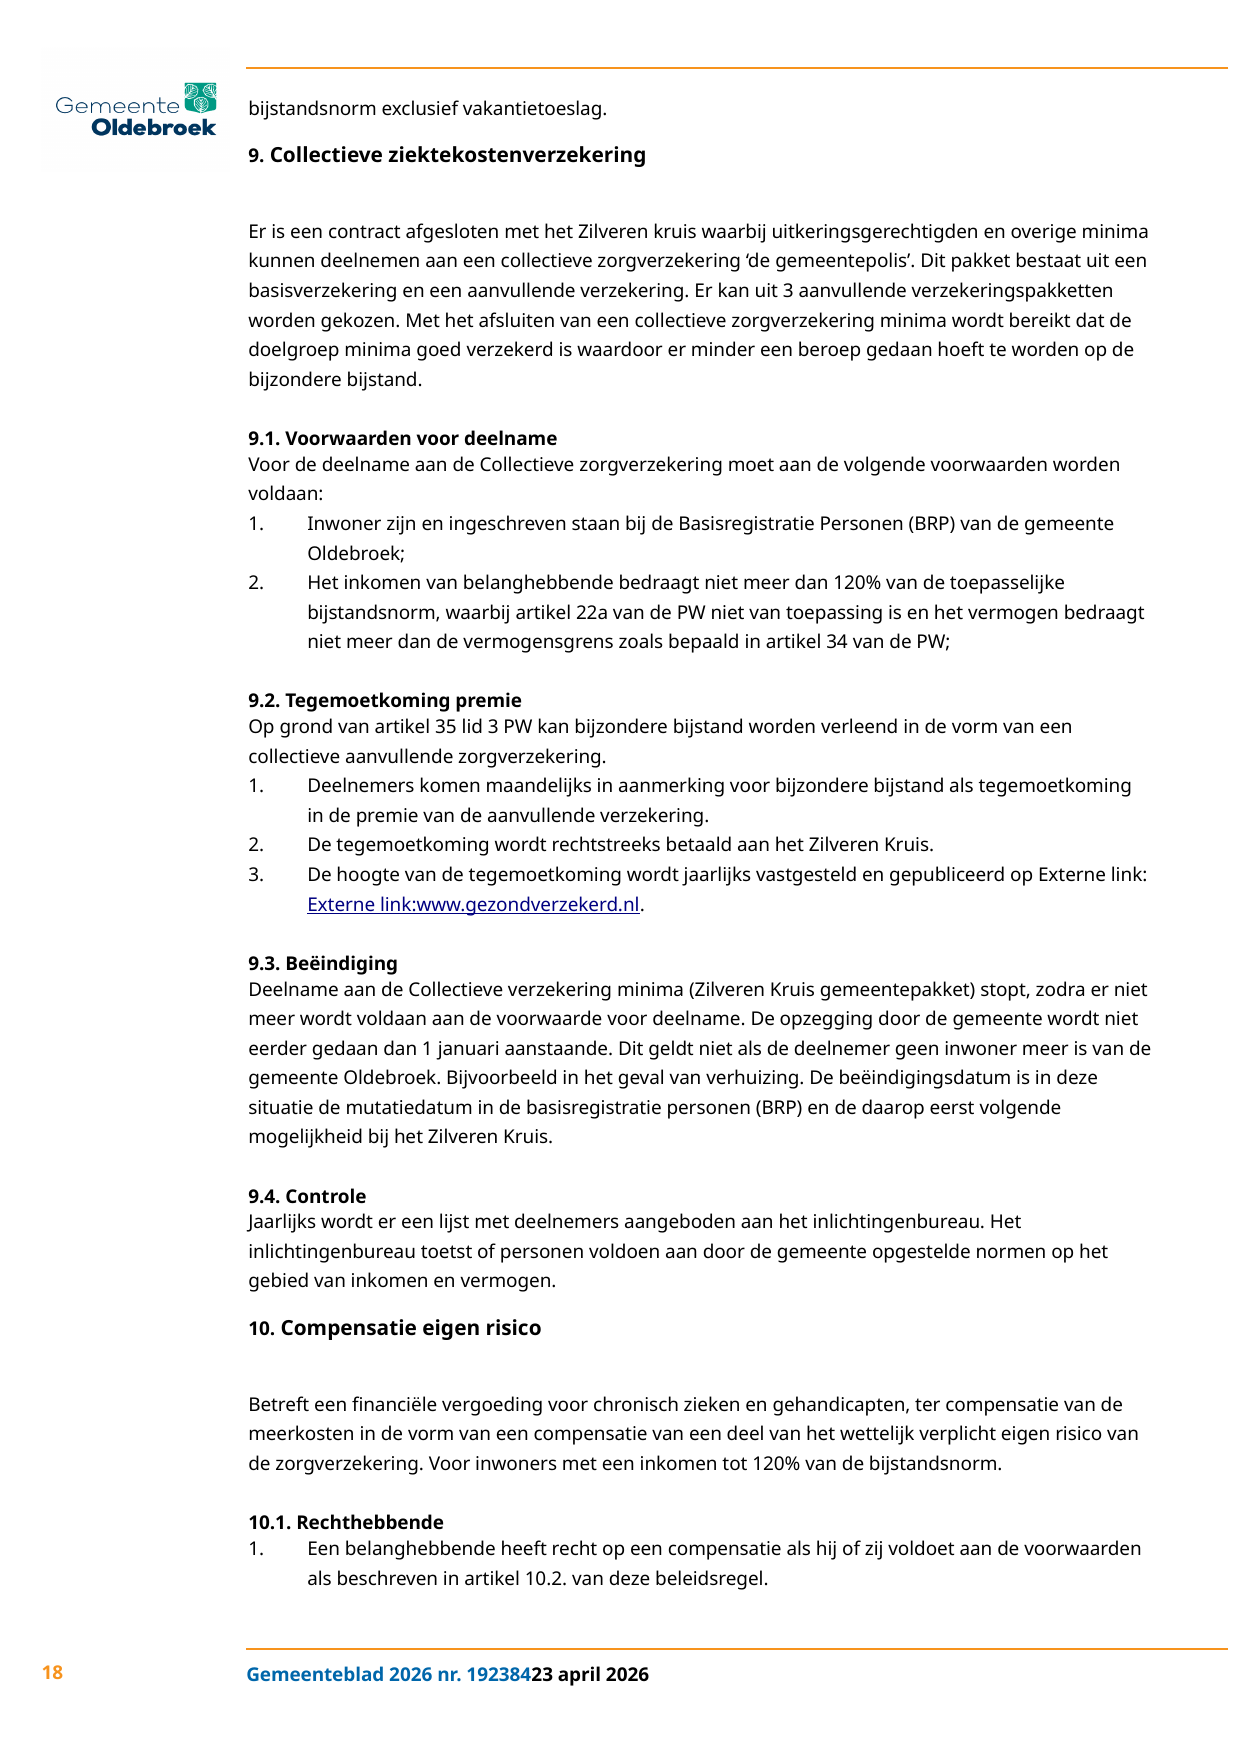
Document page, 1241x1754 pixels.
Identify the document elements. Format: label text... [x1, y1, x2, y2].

text 9.4. Controle [248, 1183, 1152, 1208]
text 9.2. Tegemoetkoming premie [248, 688, 1152, 713]
list Een belanghebbende heeft recht op een compensatie als hij of zij voldoet aan de voorwaarden als beschreven in artikel 10.2. van deze beleidsregel. [248, 1535, 1152, 1590]
text 9. Collectieve ziektekostenverzekering [248, 140, 1152, 169]
text Deelname aan de Collectieve verzekering minima (Zilveren Kruis gemeentepakket) stopt, zodra er niet meer wordt voldaan aan de voorwaarde voor deelname. De opzegging door de gemeente wordt niet eerder gedaan dan 1 januari aanstaande. Dit geldt niet als de deelnemer geen inwoner meer is van de gemeente Oldebroek. Bijvoorbeeld in het geval van verhuizing. De beëindigingsdatum is in deze situatie de mutatiedatum in de basisregistratie personen (BRP) en de daarop eerst volgende mogelijkheid bij het Zilveren Kruis. [248, 976, 1152, 1149]
text Op grond van artikel 35 lid 3 PW kan bijzondere bijstand worden verleend in de vorm van een collectieve aanvullende zorgverzekering. [248, 713, 1152, 769]
list De hoogte van de tegemoetkoming wordt jaarlijks vastgesteld en gepubliceerd op Externe link: Externe link:www.gezondverzekerd.nl. [248, 861, 1152, 917]
text 9.3. Beëindiging [248, 950, 1152, 976]
text Betreft een financiële vergoeding voor chronisch zieken en gehandicapten, ter compensatie van de meerkosten in de vorm van een compensatie van een deel van het wettelijk verplicht eigen risico van de zorgverzekering. Voor inwoners met een inkomen tot 120% van de bijstandsnorm. [248, 1391, 1152, 1476]
list De tegemoetkoming wordt rechtstreeks betaald aan het Zilveren Kruis. [248, 832, 1152, 857]
text Voor de deelname aan de Collectieve zorgverzekering moet aan de volgende voorwaarden worden voldaan: [248, 451, 1152, 506]
text 10. Compensatie eigen risico [248, 1313, 1152, 1342]
text bijstandsnorm exclusief vakantietoeslag. [248, 95, 1152, 121]
text Jaarlijks wordt er een lijst met deelnemers aangeboden aan het inlichtingenbureau. Het inlichtingenbureau toetst of personen voldoen aan door de gemeente opgestelde normen op het gebied van inkomen en vermogen. [248, 1208, 1152, 1293]
text 10.1. Rechthebbende [248, 1509, 1152, 1535]
picture [41, 47, 231, 172]
text Er is een contract afgesloten met het Zilveren kruis waarbij uitkeringsgerechtigden en overige minima kunnen deelnemen aan een collectieve zorgverzekering ‘de gemeentepolis’. Dit pakket bestaat uit een basisverzekering en een aanvullende verzekering. Er kan uit 3 aanvullende verzekeringspakketten worden gekozen. Met het afsluiten van een collectieve zorgverzekering minima wordt bereikt dat de doelgroep minima goed verzekerd is waardoor er minder een beroep gedaan hoeft te worden op de bijzondere bijstand. [248, 218, 1152, 392]
list Het inkomen van belanghebbende bedraagt niet meer dan 120% van de toepasselijke bijstandsnorm, waarbij artikel 22a van de PW niet van toepassing is en het vermogen bedraagt niet meer dan de vermogensgrens zoals bepaald in artikel 34 van de PW; [248, 569, 1152, 654]
list Inwoner zijn en ingeschreven staan bij de Basisregistratie Personen (BRP) van de gemeente Oldebroek; [248, 510, 1152, 565]
list Deelnemers komen maandelijks in aanmerking voor bijzondere bijstand als tegemoetkoming in de premie van de aanvullende verzekering. [248, 772, 1152, 828]
text 9.1. Voorwaarden voor deelname [248, 425, 1152, 451]
